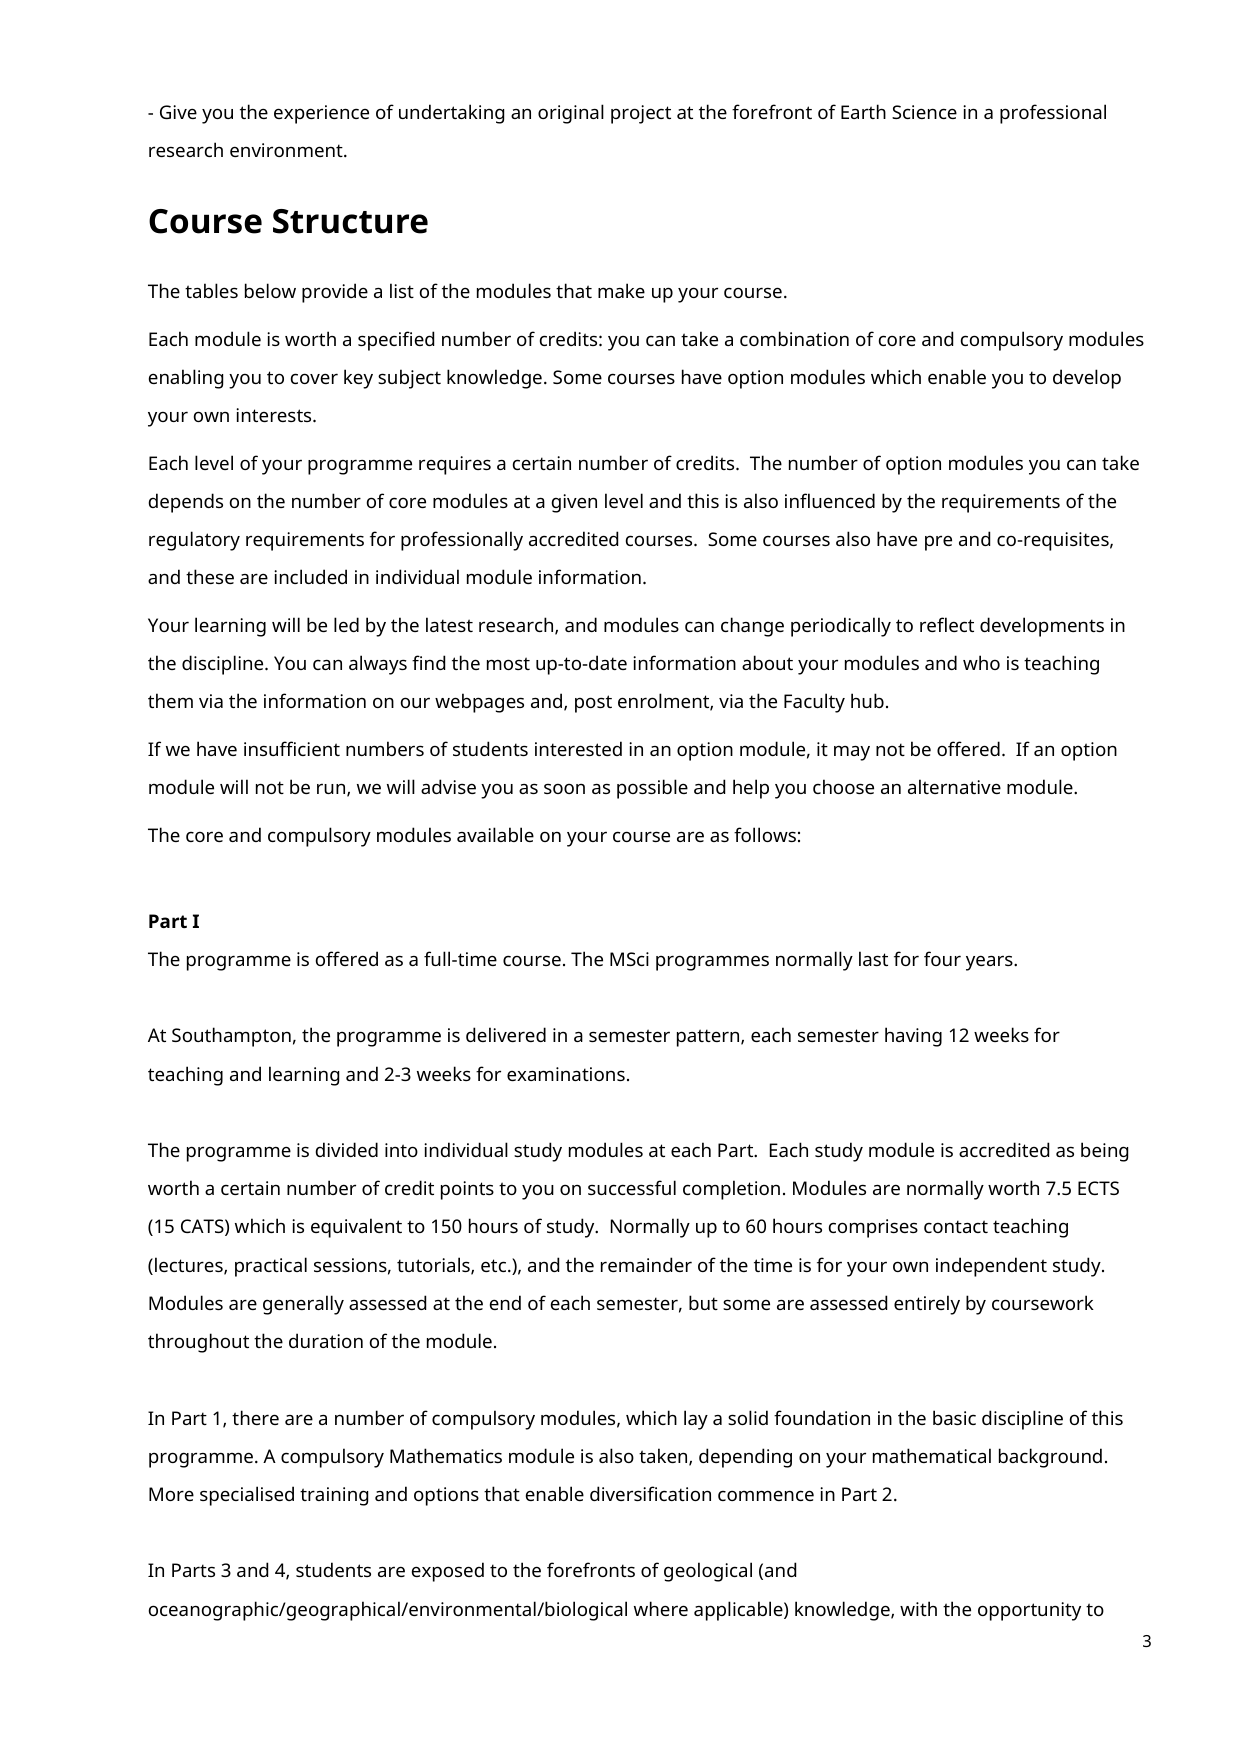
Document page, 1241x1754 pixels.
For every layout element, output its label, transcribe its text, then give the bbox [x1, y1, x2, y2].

subtitle Course Structure [148, 198, 1152, 243]
table_header Part I The programme is offered as a full-time course. The MSci programmes normally last for four years. At Southampton, the programme is delivered in a semester pattern, each semester having 12 weeks for teaching and learning and 2-3 weeks for examinations. The programme is divided into individual study modules at each Part. Each study module is accredited as being worth a certain number of credit points to you on successful completion. Modules are normally worth 7.5 ECTS (15 CATS) which is equivalent to 150 hours of study. Normally up to 60 hours comprises contact teaching (lectures, practical sessions, tutorials, etc.), and the remainder of the time is for your own independent study. Modules are generally assessed at the end of each semester, but some are assessed entirely by coursework throughout the duration of the module. In Part 1, there are a number of compulsory modules, which lay a solid foundation in the basic discipline of this programme. A compulsory Mathematics module is also taken, depending on your mathematical background. More specialised training and options that enable diversification commence in Part 2. In Parts 3 and 4, students are exposed to the forefronts of geological (and oceanographic/geographical/environmental/biological where applicable) knowledge, with the opportunity to [136, 870, 1152, 1622]
text Your learning will be led by the latest research, and modules can change periodically to reflect developments in the discipline. You can always find the most up-to-date information about your modules and who is teaching them via the information on our webpages and, post enrolment, via the Faculty hub. [148, 612, 1152, 714]
text The tables below provide a list of the modules that make up your course. [148, 278, 1152, 304]
text The core and compulsory modules available on your course are as follows: [148, 822, 1152, 848]
text If we have insufficient numbers of students interested in an option module, it may not be offered. If an option module will not be run, we will advise you as soon as possible and help you choose an alternative module. [148, 736, 1152, 800]
text Each level of your programme requires a certain number of credits. The number of option modules you can take depends on the number of core modules at a given level and this is also influenced by the requirements of the regulatory requirements for professionally accredited courses. Some courses also have pre and co-requisites, and these are included in individual module information. [148, 450, 1152, 590]
text Each module is worth a specified number of credits: you can take a combination of core and compulsory modules enabling you to cover key subject knowledge. Some courses have option modules which enable you to develop your own interests. [148, 326, 1152, 428]
text - Give you the experience of undertaking an original project at the forefront of Earth Science in a professional research environment. [148, 99, 1152, 163]
